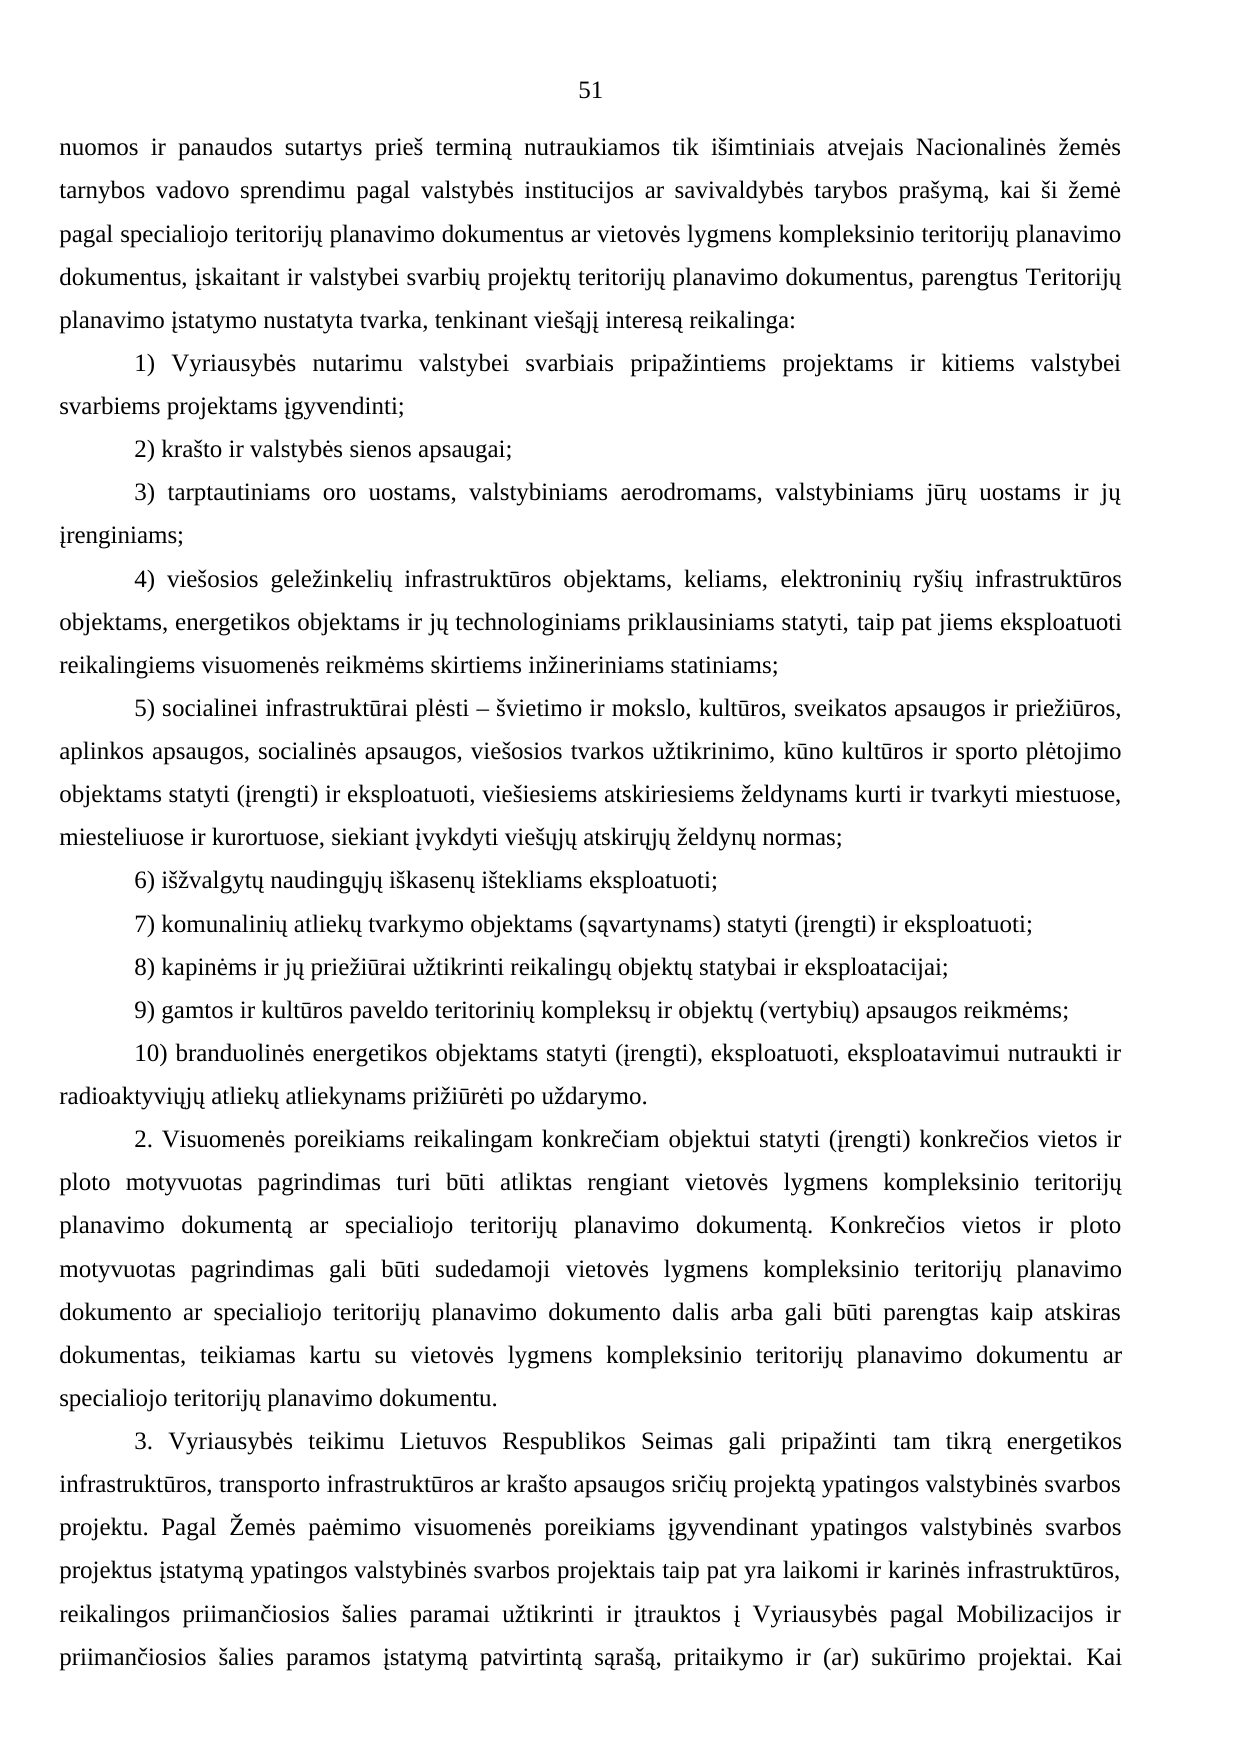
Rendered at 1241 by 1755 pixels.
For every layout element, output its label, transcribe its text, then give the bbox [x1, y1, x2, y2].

text 2. Visuomenės poreikiams reikalingam konkrečiam objektui statyti (įrengti) konkrečios vietos ir ploto motyvuotas pagrindimas turi būti atliktas rengiant vietovės lygmens kompleksinio teritorijų planavimo dokumentą ar specialiojo teritorijų planavimo dokumentą. Konkrečios vietos ir ploto motyvuotas pagrindimas gali būti sudedamoji vietovės lygmens kompleksinio teritorijų planavimo dokumento ar specialiojo teritorijų planavimo dokumento dalis arba gali būti parengtas kaip atskiras dokumentas, teikiamas kartu su vietovės lygmens kompleksinio teritorijų planavimo dokumentu ar specialiojo teritorijų planavimo dokumentu. [59, 1124, 1122, 1412]
text 8) kapinėms ir jų priežiūrai užtikrinti reikalingų objektų statybai ir eksploatacijai; [59, 952, 1122, 981]
text 3) tarptautiniams oro uostams, valstybiniams aerodromams, valstybiniams jūrų uostams ir jų įrenginiams; [59, 477, 1122, 549]
text 10) branduolinės energetikos objektams statyti (įrengti), eksploatuoti, eksploatavimui nutraukti ir radioaktyviųjų atliekų atliekynams prižiūrėti po uždarymo. [59, 1038, 1122, 1110]
text 4) viešosios geležinkelių infrastruktūros objektams, keliams, elektroninių ryšių infrastruktūros objektams, energetikos objektams ir jų technologiniams priklausiniams statyti, taip pat jiems eksploatuoti reikalingiems visuomenės reikmėms skirtiems inžineriniams statiniams; [59, 564, 1122, 679]
text 2) krašto ir valstybės sienos apsaugai; [59, 434, 1122, 463]
text 5) socialinei infrastruktūrai plėsti – švietimo ir mokslo, kultūros, sveikatos apsaugos ir priežiūros, aplinkos apsaugos, socialinės apsaugos, viešosios tvarkos užtikrinimo, kūno kultūros ir sporto plėtojimo objektams statyti (įrengti) ir eksploatuoti, viešiesiems atskiriesiems želdynams kurti ir tvarkyti miestuose, miesteliuose ir kurortuose, siekiant įvykdyti viešųjų atskirųjų želdynų normas; [59, 693, 1122, 851]
text 3. Vyriausybės teikimu Lietuvos Respublikos Seimas gali pripažinti tam tikrą energetikos infrastruktūros, transporto infrastruktūros ar krašto apsaugos sričių projektą ypatingos valstybinės svarbos projektu. Pagal Žemės paėmimo visuomenės poreikiams įgyvendinant ypatingos valstybinės svarbos projektus įstatymą ypatingos valstybinės svarbos projektais taip pat yra laikomi ir karinės infrastruktūros, reikalingos priimančiosios šalies paramai užtikrinti ir įtrauktos į Vyriausybės pagal Mobilizacijos ir priimančiosios šalies paramos įstatymą patvirtintą sąrašą, pritaikymo ir (ar) sukūrimo projektai. Kai [59, 1426, 1122, 1671]
text 6) išžvalgytų naudingųjų iškasenų ištekliams eksploatuoti; [59, 866, 1122, 894]
text 7) komunalinių atliekų tvarkymo objektams (sąvartynams) statyti (įrengti) ir eksploatuoti; [59, 909, 1122, 937]
text nuomos ir panaudos sutartys prieš terminą nutraukiamos tik išimtiniais atvejais Nacionalinės žemės tarnybos vadovo sprendimu pagal valstybės institucijos ar savivaldybės tarybos prašymą, kai ši žemė pagal specialiojo teritorijų planavimo dokumentus ar vietovės lygmens kompleksinio teritorijų planavimo dokumentus, įskaitant ir valstybei svarbių projektų teritorijų planavimo dokumentus, parengtus Teritorijų planavimo įstatymo nustatyta tvarka, tenkinant viešąjį interesą reikalinga: [59, 132, 1122, 334]
text 1) Vyriausybės nutarimu valstybei svarbiais pripažintiems projektams ir kitiems valstybei svarbiems projektams įgyvendinti; [59, 348, 1122, 420]
text 9) gamtos ir kultūros paveldo teritorinių kompleksų ir objektų (vertybių) apsaugos reikmėms; [59, 995, 1122, 1024]
